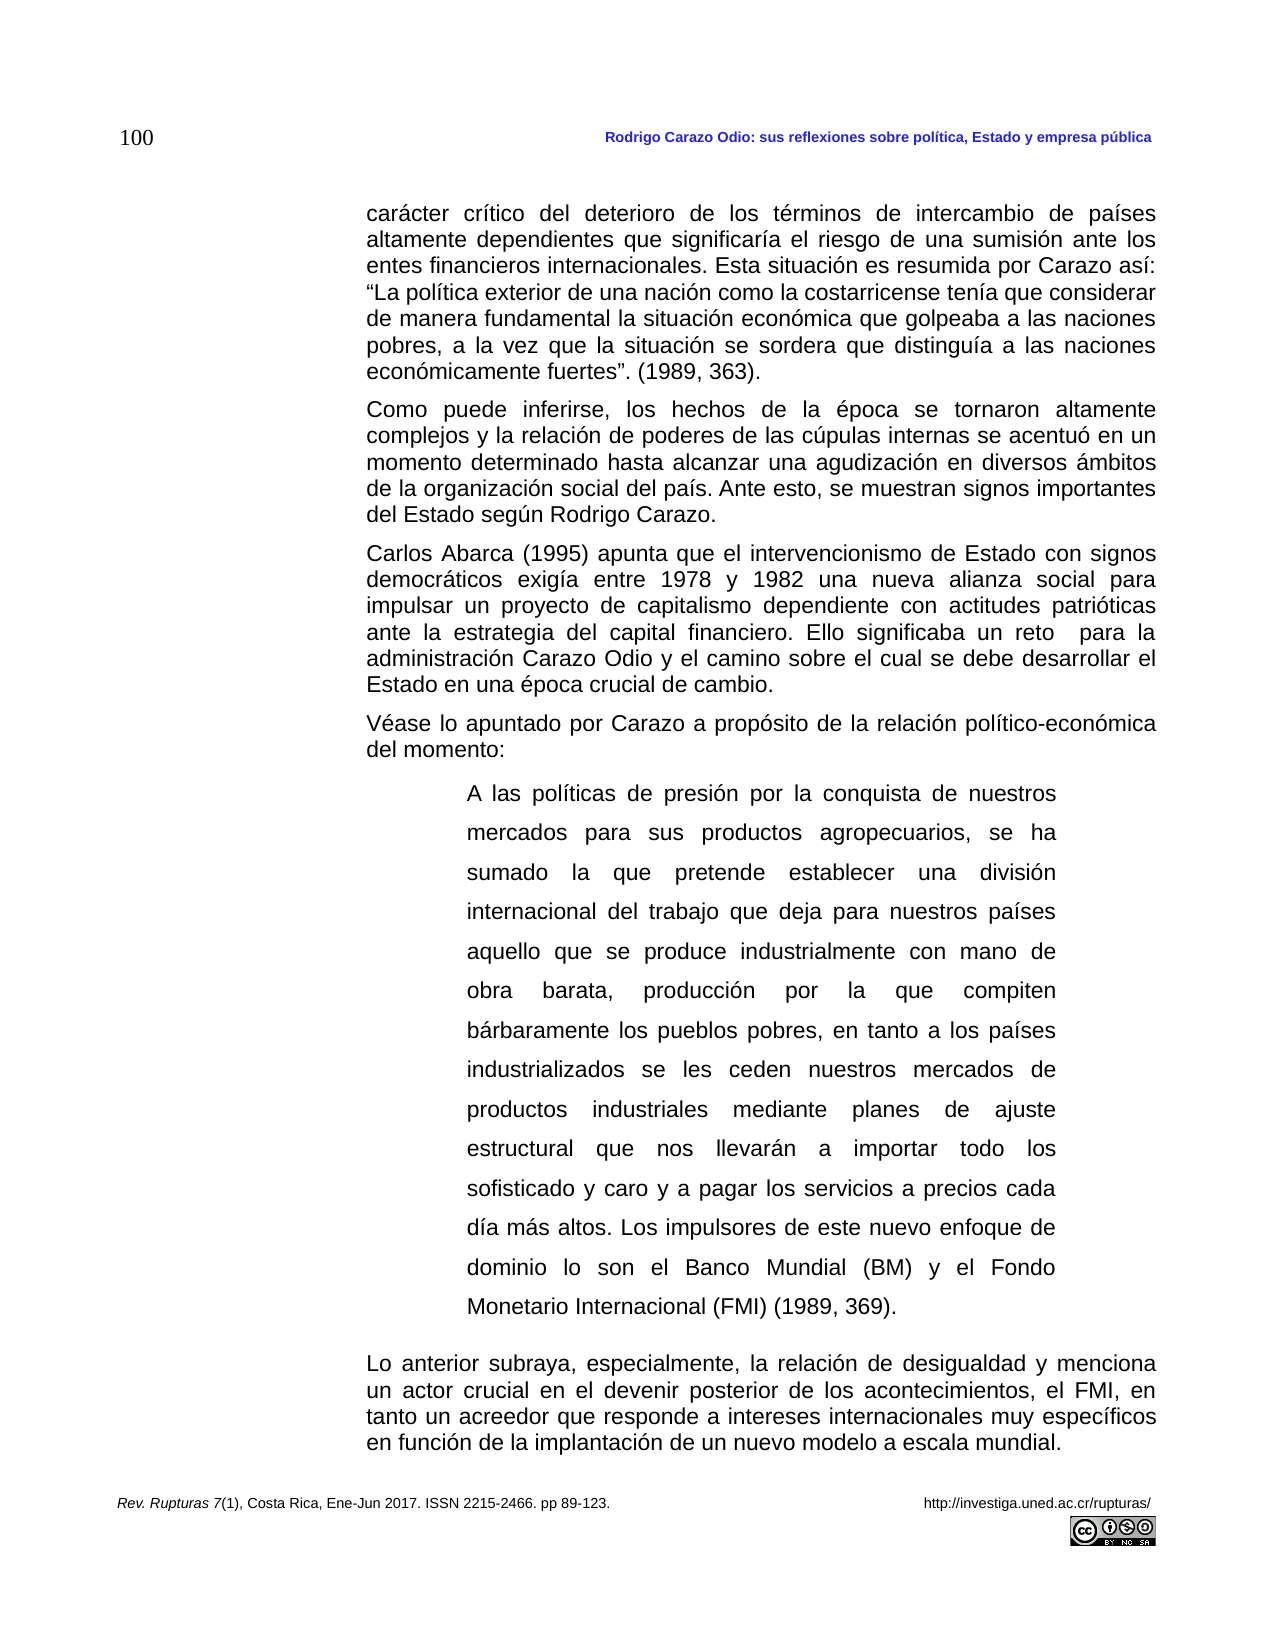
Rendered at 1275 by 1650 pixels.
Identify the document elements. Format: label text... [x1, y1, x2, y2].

text Como puede inferirse, los hechos de la época se tornaron altamente complejos y la relación de poderes de las cúpulas internas se acentuó en un momento determinado hasta alcanzar una agudización en diversos ámbitos de la organización social del país. Ante esto, se muestran signos importantes del Estado según Rodrigo Carazo. [366, 396, 1157, 528]
text Véase lo apuntado por Carazo a propósito de la relación político-económica del momento: [366, 709, 1157, 762]
text Carlos Abarca (1995) apunta que el intervencionismo de Estado con signos democráticos exigía entre 1978 y 1982 una nueva alianza social para impulsar un proyecto de capitalismo dependiente con actitudes patrióticas ante la estrategia del capital financiero. Ello significaba un reto para la administración Carazo Odio y el camino sobre el cual se debe desarrollar el Estado en una época crucial de cambio. [366, 539, 1157, 698]
text carácter crítico del deterioro de los términos de intercambio de países altamente dependientes que significaría el riesgo de una sumisión ante los entes financieros internacionales. Esta situación es resumida por Carazo así: “La política exterior de una nación como la costarricense tenía que considerar de manera fundamental la situación económica que golpeaba a las naciones pobres, a la vez que la situación se sordera que distinguía a las naciones económicamente fuertes”. (1989, 363). [366, 200, 1157, 384]
text A las políticas de presión por la conquista de nuestros mercados para sus productos agropecuarios, se ha sumado la que pretende establecer una división internacional del trabajo que deja para nuestros países aquello que se produce industrialmente con mano de obra barata, producción por la que compiten bárbaramente los pueblos pobres, en tanto a los países industrializados se les ceden nuestros mercados de productos industriales mediante planes de ajuste estructural que nos llevarán a importar todo los sofisticado y caro y a pagar los servicios a precios cada día más altos. Los impulsores de este nuevo enfoque de dominio lo son el Banco Mundial (BM) y el Fondo Monetario Internacional (FMI) (1989, 369). [467, 780, 1056, 1319]
text Lo anterior subraya, especialmente, la relación de desigualdad y menciona un actor crucial en el devenir posterior de los acontecimientos, el FMI, en tanto un acreedor que responde a intereses internacionales muy específicos en función de la implantación de un nuevo modelo a escala mundial. [366, 1350, 1157, 1456]
picture [1070, 1516, 1156, 1546]
